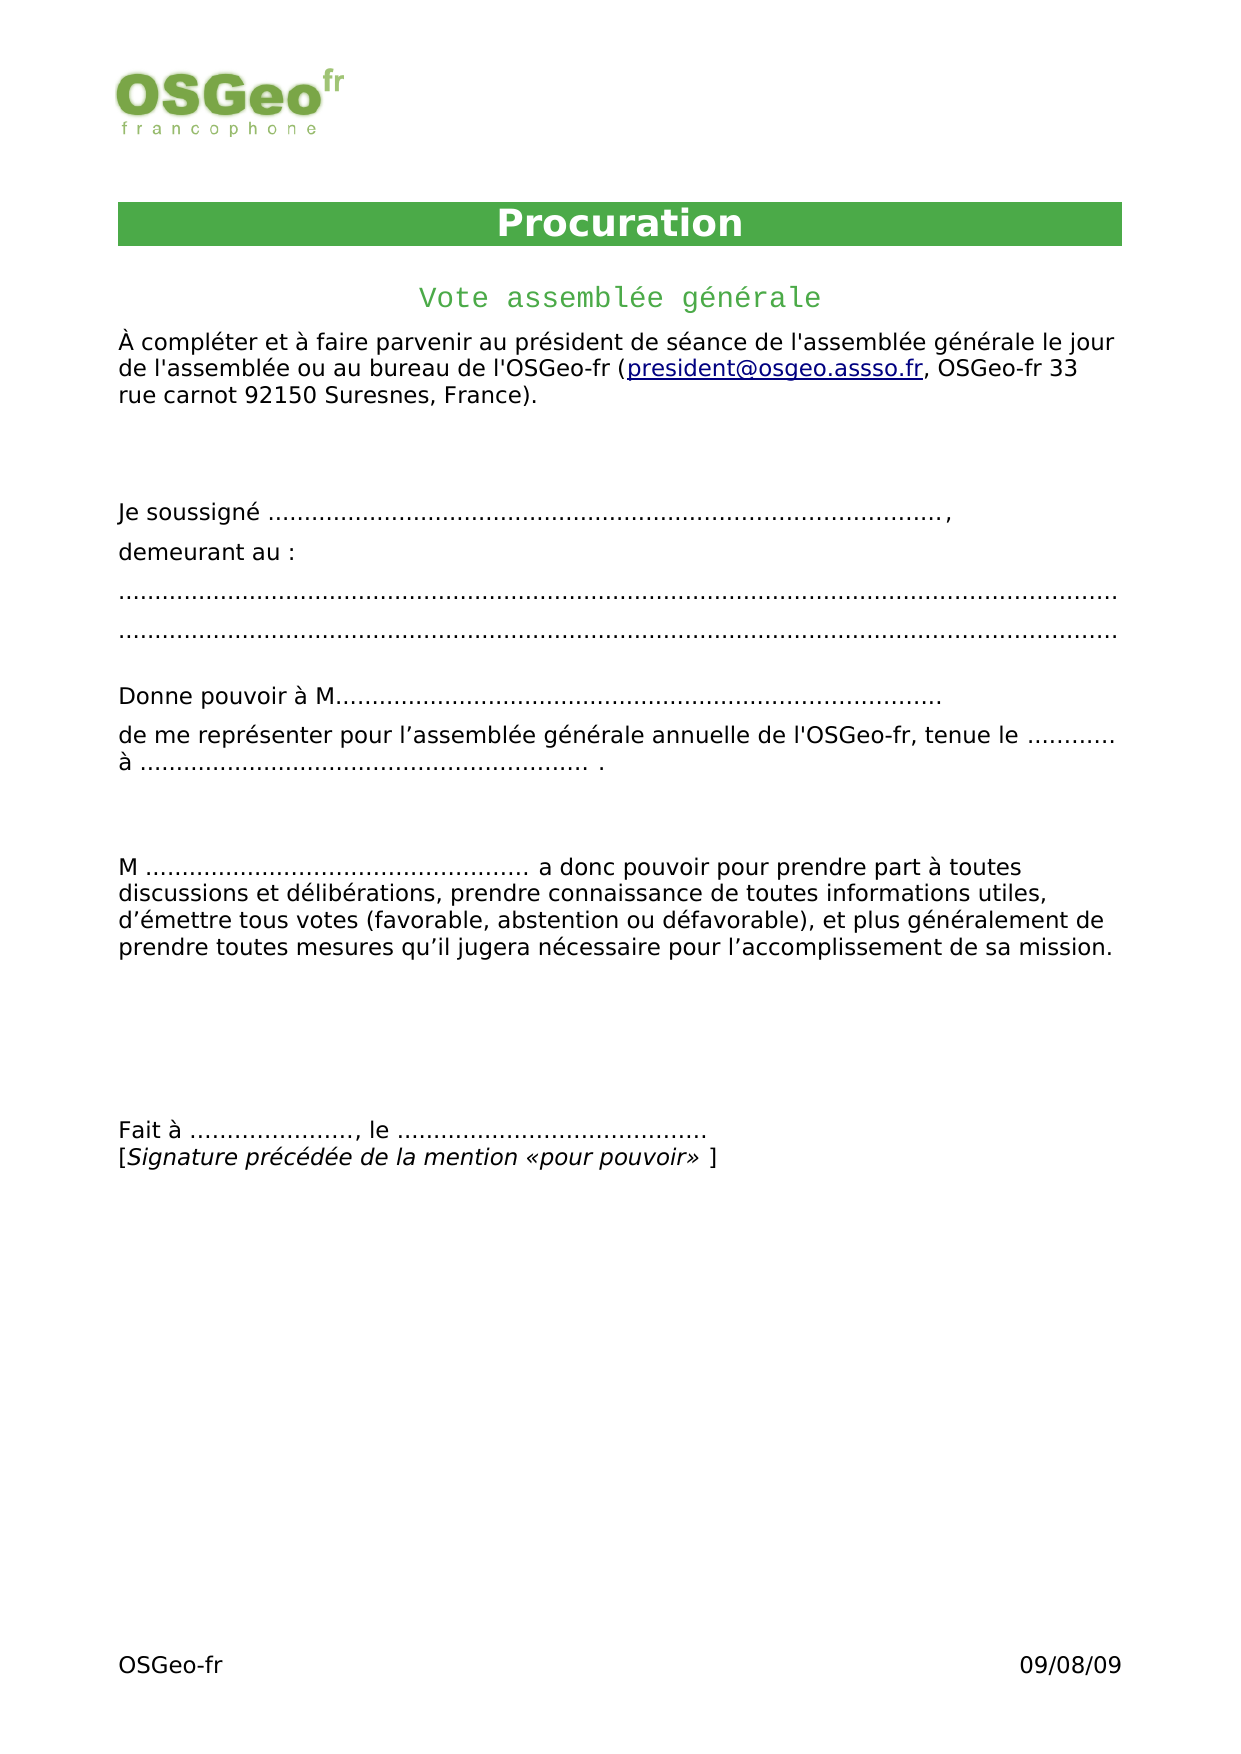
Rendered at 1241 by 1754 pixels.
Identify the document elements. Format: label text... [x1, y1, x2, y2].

text Je soussigné , [118, 499, 1122, 526]
text Donne pouvoir à M [118, 656, 1122, 709]
title Procuration [118, 202, 1122, 246]
text Fait à , le [Signature précédée de la mention «pour pouvoir» ] [118, 1090, 1122, 1170]
text À compléter et à faire parvenir au président de séance de l'assemblée générale le jour de l'assemblée ou au bureau de l'OSGeo-fr (president@osgeo.assso.fr, OSGeo-fr 33 rue carnot 92150 Suresnes, France). [118, 329, 1122, 409]
text de me représenter pour l’assemblée générale annuelle de l'OSGeo-fr, tenue le à . [118, 722, 1122, 775]
subtitle Vote assemblée générale [118, 283, 1122, 316]
text demeurant au : [118, 539, 1122, 565]
picture [114, 68, 344, 137]
text M a donc pouvoir pour prendre part à toutes discussions et délibérations, prendre connaissance de toutes informations utiles, d’émettre tous votes (favorable, abstention ou défavorable), et plus généralement de prendre toutes mesures qu’il jugera nécessaire pour l’accomplissement de sa mission. [118, 827, 1122, 960]
